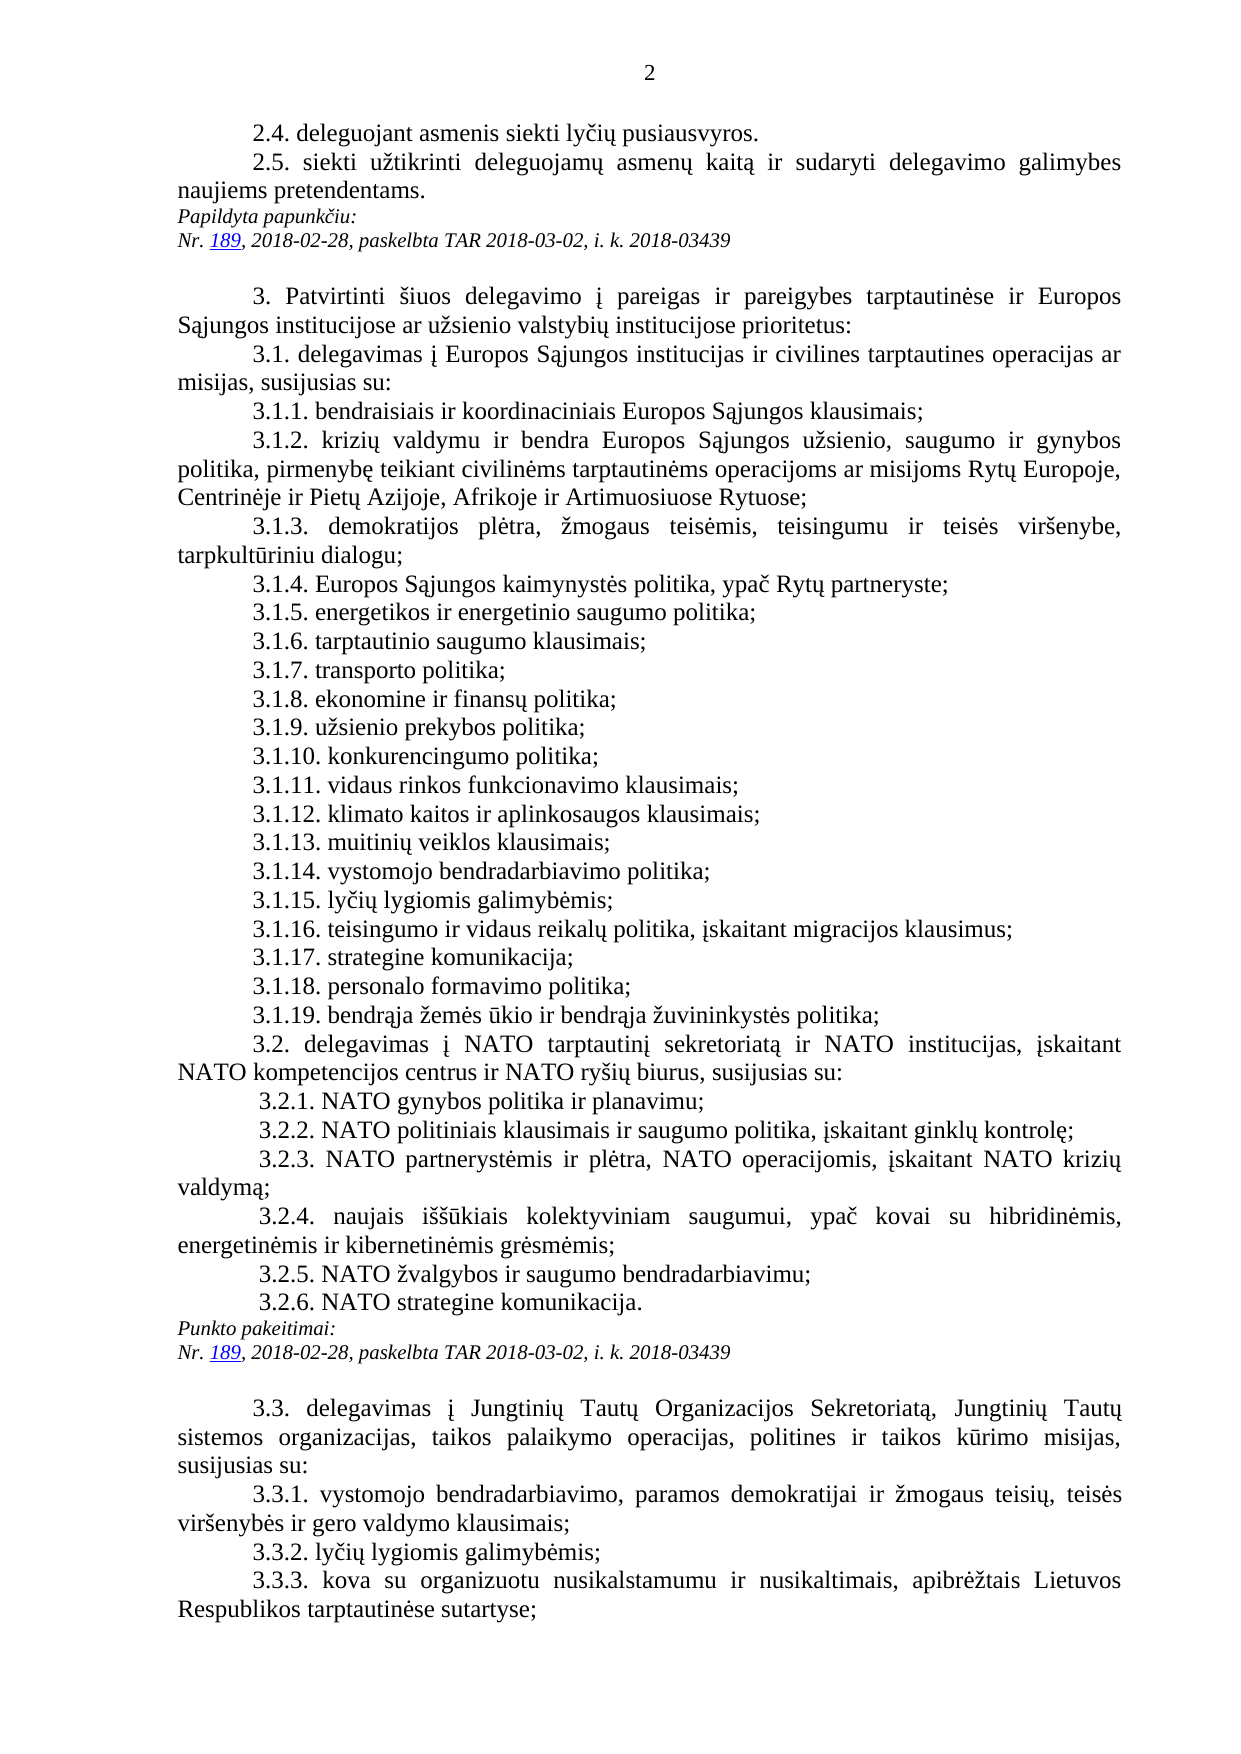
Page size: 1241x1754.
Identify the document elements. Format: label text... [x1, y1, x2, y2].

text 3.1.1. bendraisiais ir koordinaciniais Europos Sąjungos klausimais; [177, 396, 1122, 425]
text 3.1.6. tarptautinio saugumo klausimais; [177, 626, 1122, 655]
text 2.5. siekti užtikrinti deleguojamų asmenų kaitą ir sudaryti delegavimo galimybes naujiems pretendentams. [177, 147, 1122, 204]
text 3.1.12. klimato kaitos ir aplinkosaugos klausimais; [177, 799, 1122, 827]
text 3.1.3. demokratijos plėtra, žmogaus teisėmis, teisingumu ir teisės viršenybe, tarpkultūriniu dialogu; [177, 511, 1122, 569]
text Nr. 189, 2018-02-28, paskelbta TAR 2018-03-02, i. k. 2018-03439 [177, 228, 1122, 252]
text 3.3.2. lyčių lygiomis galimybėmis; [177, 1537, 1122, 1566]
text 3.2.3. NATO partnerystėmis ir plėtra, NATO operacijomis, įskaitant NATO krizių valdymą; [177, 1144, 1122, 1201]
text 3.1.18. personalo formavimo politika; [177, 971, 1122, 1000]
text 3.1.14. vystomojo bendradarbiavimo politika; [177, 856, 1122, 885]
text 2.4. deleguojant asmenis siekti lyčių pusiausvyros. [177, 118, 1122, 147]
text Papildyta papunkčiu: [177, 204, 1122, 228]
text Nr. 189, 2018-02-28, paskelbta TAR 2018-03-02, i. k. 2018-03439 [177, 1340, 1122, 1364]
text 3.1.10. konkurencingumo politika; [177, 741, 1122, 770]
text 3.1.9. užsienio prekybos politika; [177, 712, 1122, 741]
text 3.1.15. lyčių lygiomis galimybėmis; [177, 885, 1122, 914]
text Punkto pakeitimai: [177, 1316, 1122, 1340]
text 3.3.3. kova su organizuotu nusikalstamumu ir nusikaltimais, apibrėžtais Lietuvos Respublikos tarptautinėse sutartyse; [177, 1566, 1122, 1623]
text 3.1.2. krizių valdymu ir bendra Europos Sąjungos užsienio, saugumo ir gynybos politika, pirmenybę teikiant civilinėms tarptautinėms operacijoms ar misijoms Rytų Europoje, Centrinėje ir Pietų Azijoje, Afrikoje ir Artimuosiuose Rytuose; [177, 425, 1122, 511]
text 3.2.1. NATO gynybos politika ir planavimu; [177, 1086, 1122, 1115]
text 3.2.5. NATO žvalgybos ir saugumo bendradarbiavimu; [177, 1259, 1122, 1287]
text 3. Patvirtinti šiuos delegavimo į pareigas ir pareigybes tarptautinėse ir Europos Sąjungos institucijose ar užsienio valstybių institucijose prioritetus: [177, 281, 1122, 339]
text 3.3.1. vystomojo bendradarbiavimo, paramos demokratijai ir žmogaus teisių, teisės viršenybės ir gero valdymo klausimais; [177, 1479, 1122, 1537]
text 3.1. delegavimas į Europos Sąjungos institucijas ir civilines tarptautines operacijas ar misijas, susijusias su: [177, 339, 1122, 396]
text 3.2.2. NATO politiniais klausimais ir saugumo politika, įskaitant ginklų kontrolę; [177, 1115, 1122, 1144]
text 3.1.7. transporto politika; [177, 655, 1122, 684]
text 3.1.13. muitinių veiklos klausimais; [177, 827, 1122, 856]
text 3.2. delegavimas į NATO tarptautinį sekretoriatą ir NATO institucijas, įskaitant NATO kompetencijos centrus ir NATO ryšių biurus, susijusias su: [177, 1029, 1122, 1086]
text 3.2.6. NATO strategine komunikacija. [177, 1287, 1122, 1316]
text 3.1.17. strategine komunikacija; [177, 942, 1122, 971]
text 3.1.16. teisingumo ir vidaus reikalų politika, įskaitant migracijos klausimus; [177, 914, 1122, 942]
text 3.1.5. energetikos ir energetinio saugumo politika; [177, 597, 1122, 626]
text 3.1.8. ekonomine ir finansų politika; [177, 684, 1122, 712]
text 3.1.19. bendrąja žemės ūkio ir bendrąja žuvininkystės politika; [177, 1000, 1122, 1029]
text 3.2.4. naujais iššūkiais kolektyviniam saugumui, ypač kovai su hibridinėmis, energetinėmis ir kibernetinėmis grėsmėmis; [177, 1201, 1122, 1259]
text 3.3. delegavimas į Jungtinių Tautų Organizacijos Sekretoriatą, Jungtinių Tautų sistemos organizacijas, taikos palaikymo operacijas, politines ir taikos kūrimo misijas, susijusias su: [177, 1393, 1122, 1479]
text 3.1.4. Europos Sąjungos kaimynystės politika, ypač Rytų partneryste; [177, 569, 1122, 597]
text 3.1.11. vidaus rinkos funkcionavimo klausimais; [177, 770, 1122, 799]
